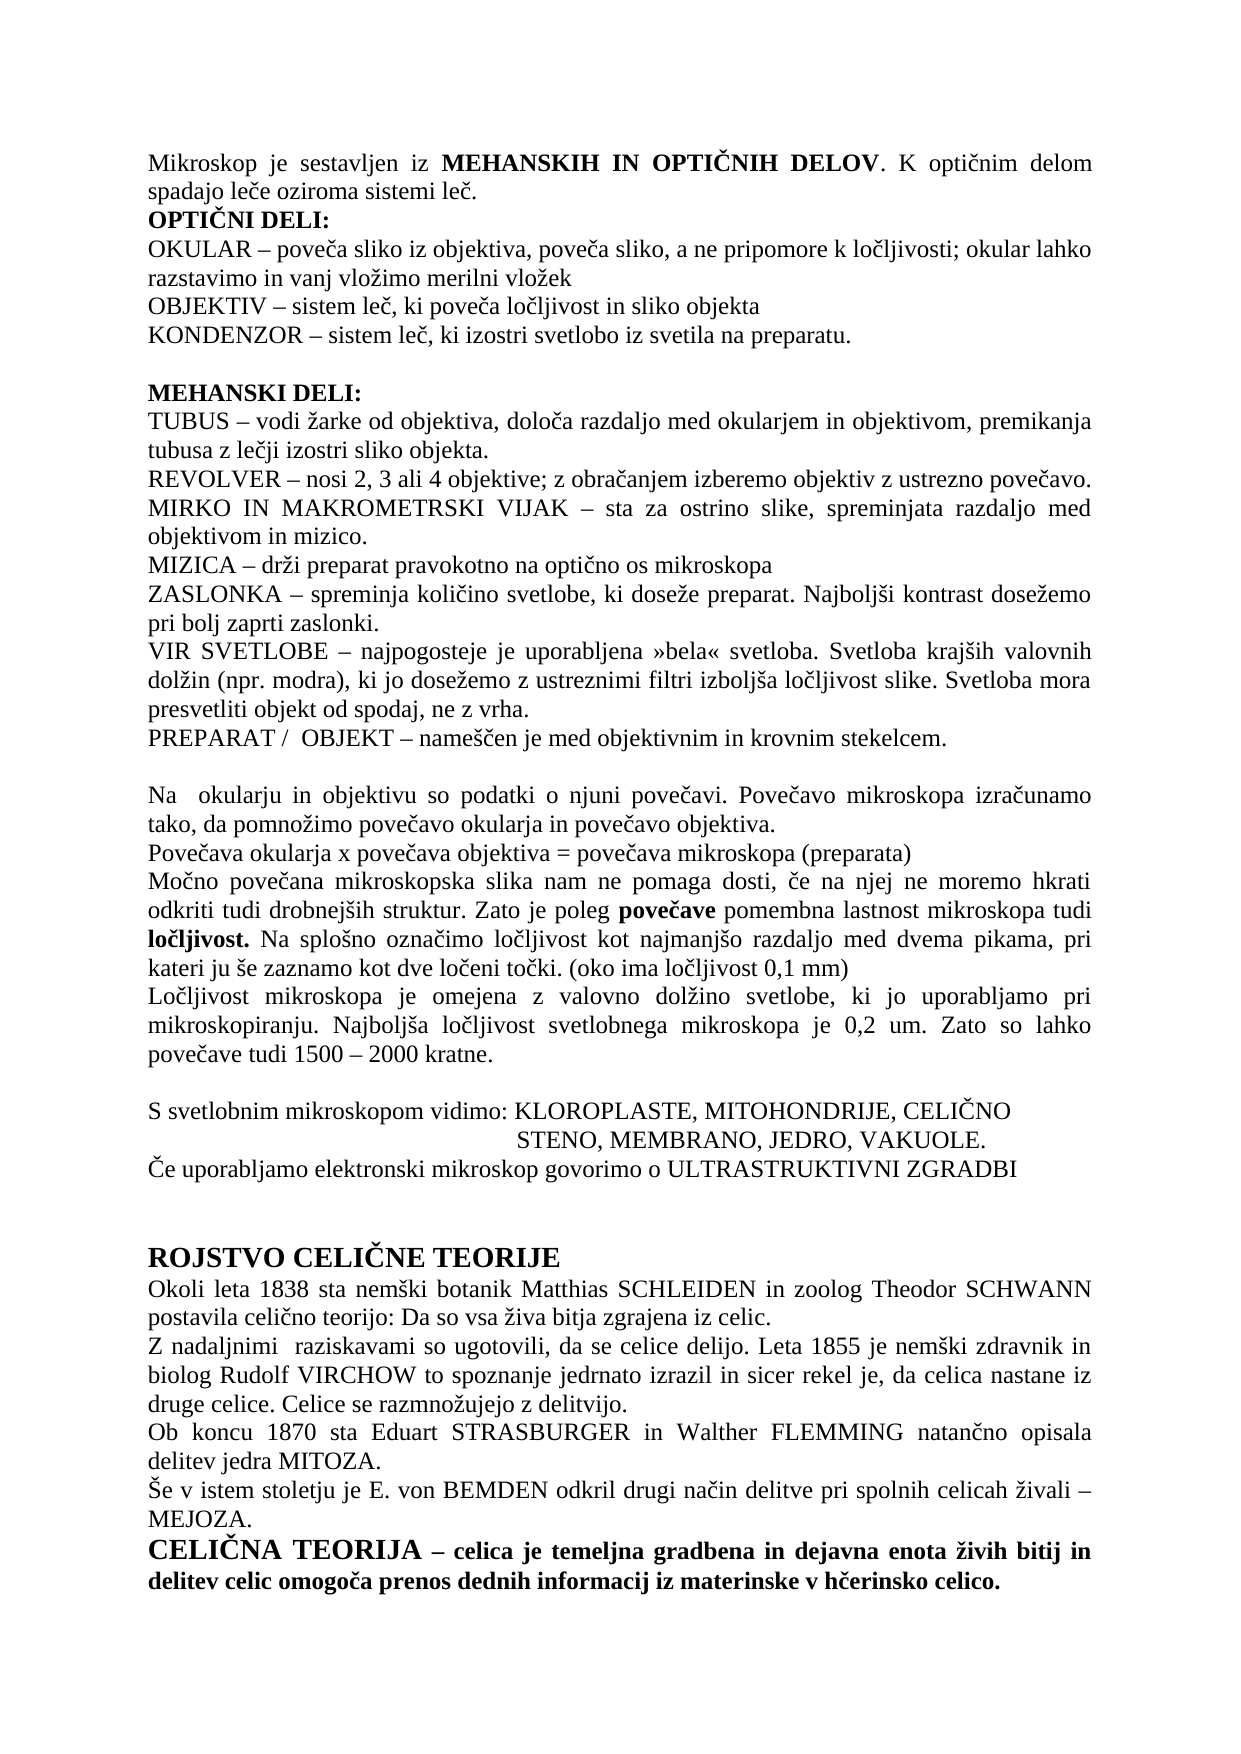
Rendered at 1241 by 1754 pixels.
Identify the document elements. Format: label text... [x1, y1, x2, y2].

subtitle MEHANSKI DELI: [148, 378, 1093, 406]
subtitle Ob koncu 1870 sta Eduart STRASBURGER in Walther FLEMMING natančno opisala delitev jedra MITOZA. [148, 1417, 1093, 1475]
subtitle OPTIČNI DELI: [148, 205, 1093, 234]
subtitle Ločljivost mikroskopa je omejena z valovno dolžino svetlobe, ki jo uporabljamo pri mikroskopiranju. Najboljša ločljivost svetlobnega mikroskopa je 0,2 um. Zato so lahko povečave tudi 1500 – 2000 kratne. [148, 981, 1093, 1068]
subtitle MIZICA – drži preparat pravokotno na optično os mikroskopa [148, 550, 1093, 579]
subtitle PREPARAT / OBJEKT – nameščen je med objektivnim in krovnim stekelcem. [148, 723, 1093, 751]
subtitle OKULAR – poveča sliko iz objektiva, poveča sliko, a ne pripomore k ločljivosti; okular lahko razstavimo in vanj vložimo merilni vložek [148, 234, 1093, 291]
subtitle Močno povečana mikroskopska slika nam ne pomaga dosti, če na njej ne moremo hkrati odkriti tudi drobnejših struktur. Zato je poleg povečave pomembna lastnost mikroskopa tudi ločljivost. Na splošno označimo ločljivost kot najmanjšo razdaljo med dvema pikama, pri kateri ju še zaznamo kot dve ločeni točki. (oko ima ločljivost 0,1 mm) [148, 866, 1093, 981]
subtitle ROJSTVO CELIČNE TEORIJE [148, 1240, 1093, 1274]
subtitle MIRKO IN MAKROMETRSKI VIJAK – sta za ostrino slike, spreminjata razdaljo med objektivom in mizico. [148, 493, 1093, 550]
subtitle TUBUS – vodi žarke od objektiva, določa razdaljo med okularjem in objektivom, premikanja tubusa z lečji izostri sliko objekta. [148, 406, 1093, 464]
subtitle Na okularju in objektivu so podatki o njuni povečavi. Povečavo mikroskopa izračunamo tako, da pomnožimo povečavo okularja in povečavo objektiva. [148, 780, 1093, 838]
subtitle VIR SVETLOBE – najpogosteje je uporabljena »bela« svetloba. Svetloba krajših valovnih dolžin (npr. modra), ki jo dosežemo z ustreznimi filtri izboljša ločljivost slike. Svetloba mora presvetliti objekt od spodaj, ne z vrha. [148, 636, 1093, 723]
subtitle ZASLONKA – spreminja količino svetlobe, ki doseže preparat. Najboljši kontrast dosežemo pri bolj zaprti zaslonki. [148, 579, 1093, 636]
subtitle Z nadaljnimi raziskavami so ugotovili, da se celice delijo. Leta 1855 je nemški zdravnik in biolog Rudolf VIRCHOW to spoznanje jedrnato izrazil in sicer rekel je, da celica nastane iz druge celice. Celice se razmnožujejo z delitvijo. [148, 1331, 1093, 1417]
subtitle Še v istem stoletju je E. von BEMDEN odkril drugi način delitve pri spolnih celicah živali – MEJOZA. [148, 1475, 1093, 1532]
subtitle Okoli leta 1838 sta nemški botanik Matthias SCHLEIDEN in zoolog Theodor SCHWANN postavila celično teorijo: Da so vsa živa bitja zgrajena iz celic. [148, 1274, 1093, 1331]
subtitle Mikroskop je sestavljen iz MEHANSKIH IN OPTIČNIH DELOV. K optičnim delom spadajo leče oziroma sistemi leč. [148, 148, 1093, 205]
subtitle REVOLVER – nosi 2, 3 ali 4 objektive; z obračanjem izberemo objektiv z ustrezno povečavo. [148, 464, 1093, 493]
subtitle Povečava okularja x povečava objektiva = povečava mikroskopa (preparata) [148, 838, 1093, 866]
subtitle KONDENZOR – sistem leč, ki izostri svetlobo iz svetila na preparatu. [148, 320, 1093, 349]
subtitle OBJEKTIV – sistem leč, ki poveča ločljivost in sliko objekta [148, 291, 1093, 320]
subtitle S svetlobnim mikroskopom vidimo: KLOROPLASTE, MITOHONDRIJE, CELIČNO [148, 1096, 1093, 1125]
subtitle Če uporabljamo elektronski mikroskop govorimo o ULTRASTRUKTIVNI ZGRADBI [148, 1154, 1093, 1183]
subtitle CELIČNA TEORIJA – celica je temeljna gradbena in dejavna enota živih bitij in delitev celic omogoča prenos dednih informacij iz materinske v hčerinsko celico. [148, 1532, 1093, 1595]
subtitle STENO, MEMBRANO, JEDRO, VAKUOLE. [148, 1125, 1093, 1154]
